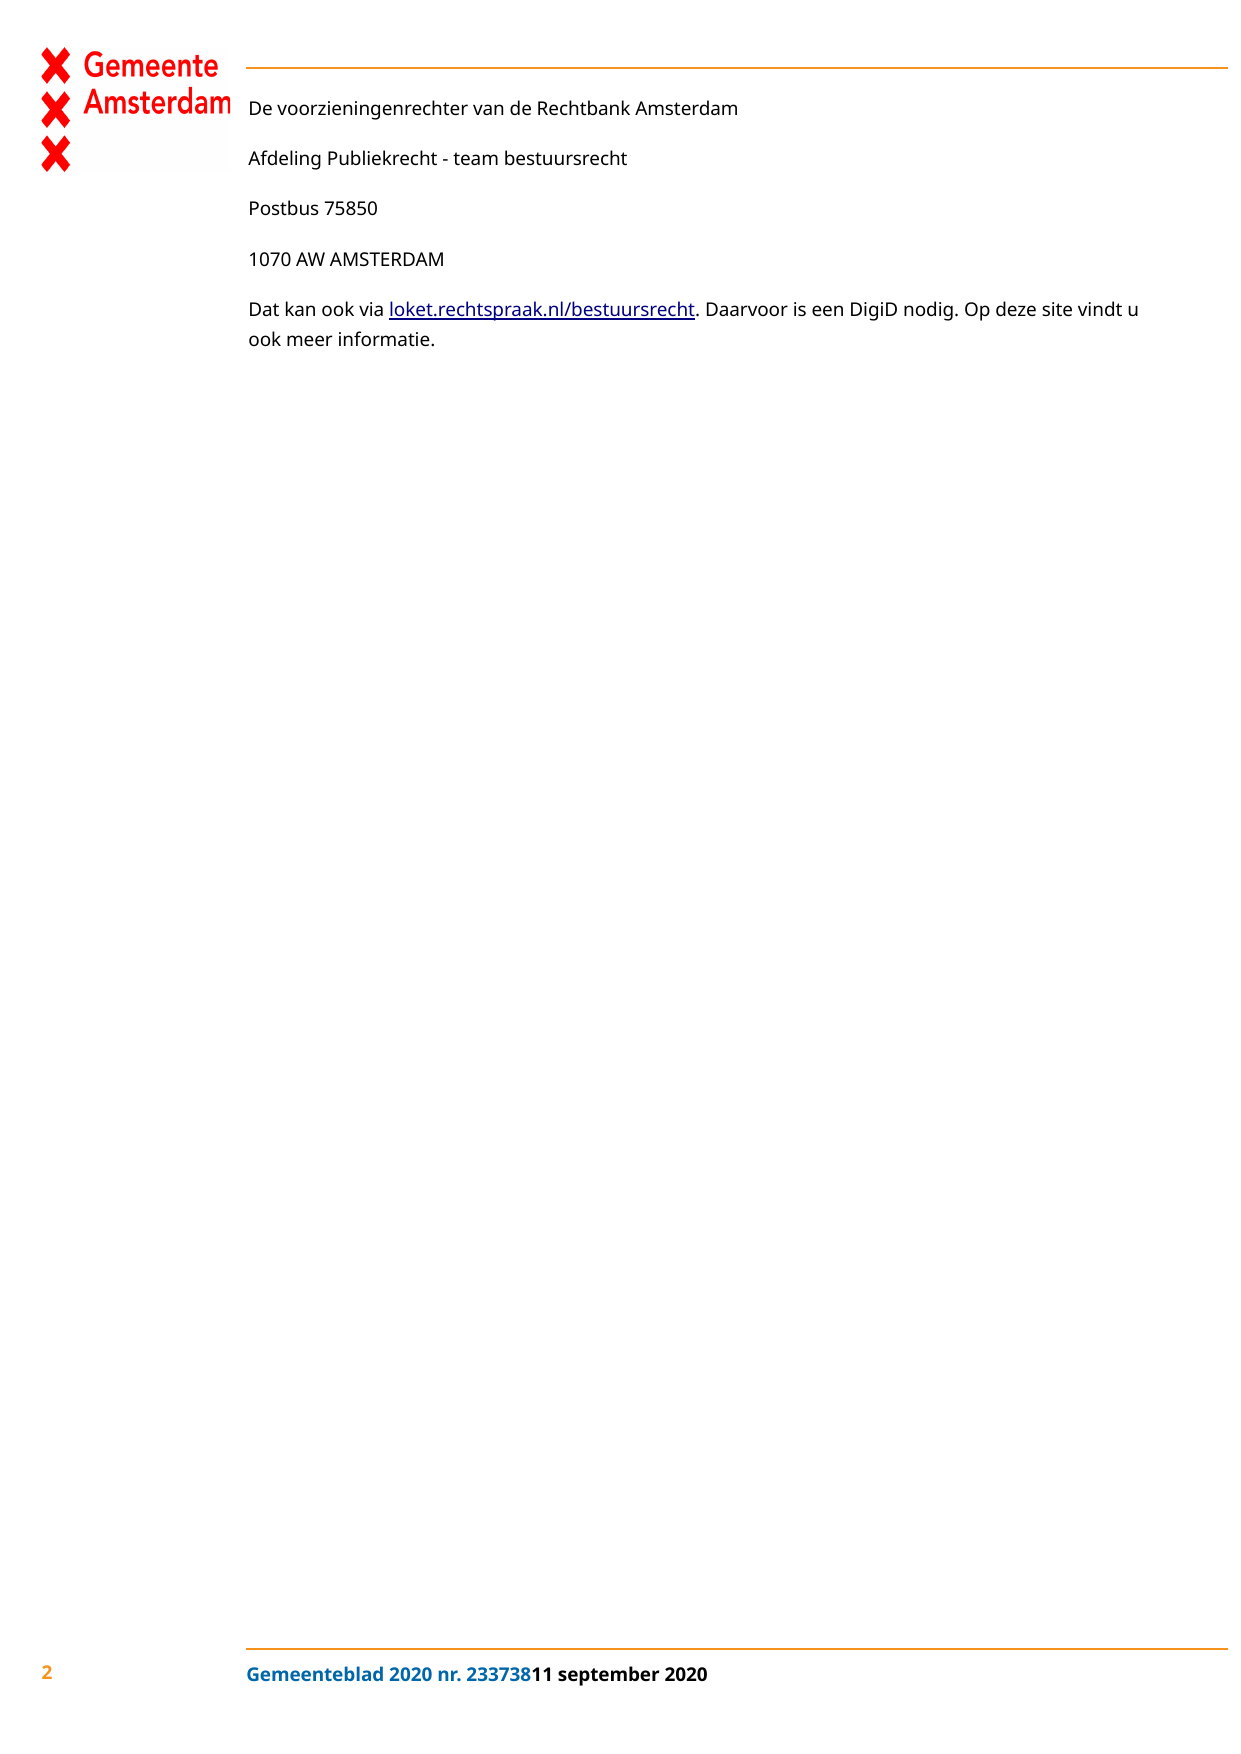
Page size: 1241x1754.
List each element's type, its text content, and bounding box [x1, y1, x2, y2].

text Postbus 75850 [248, 196, 1152, 221]
picture [41, 47, 231, 172]
text 1070 AW AMSTERDAM [248, 246, 1152, 272]
text Afdeling Publiekrecht - team bestuursrecht [248, 145, 1152, 171]
text De voorzieningenrechter van de Rechtbank Amsterdam [248, 95, 1152, 121]
text Dat kan ook via loket.rechtspraak.nl/bestuursrecht. Daarvoor is een DigiD nodig. Op deze site vindt u ook meer informatie. [248, 296, 1152, 352]
